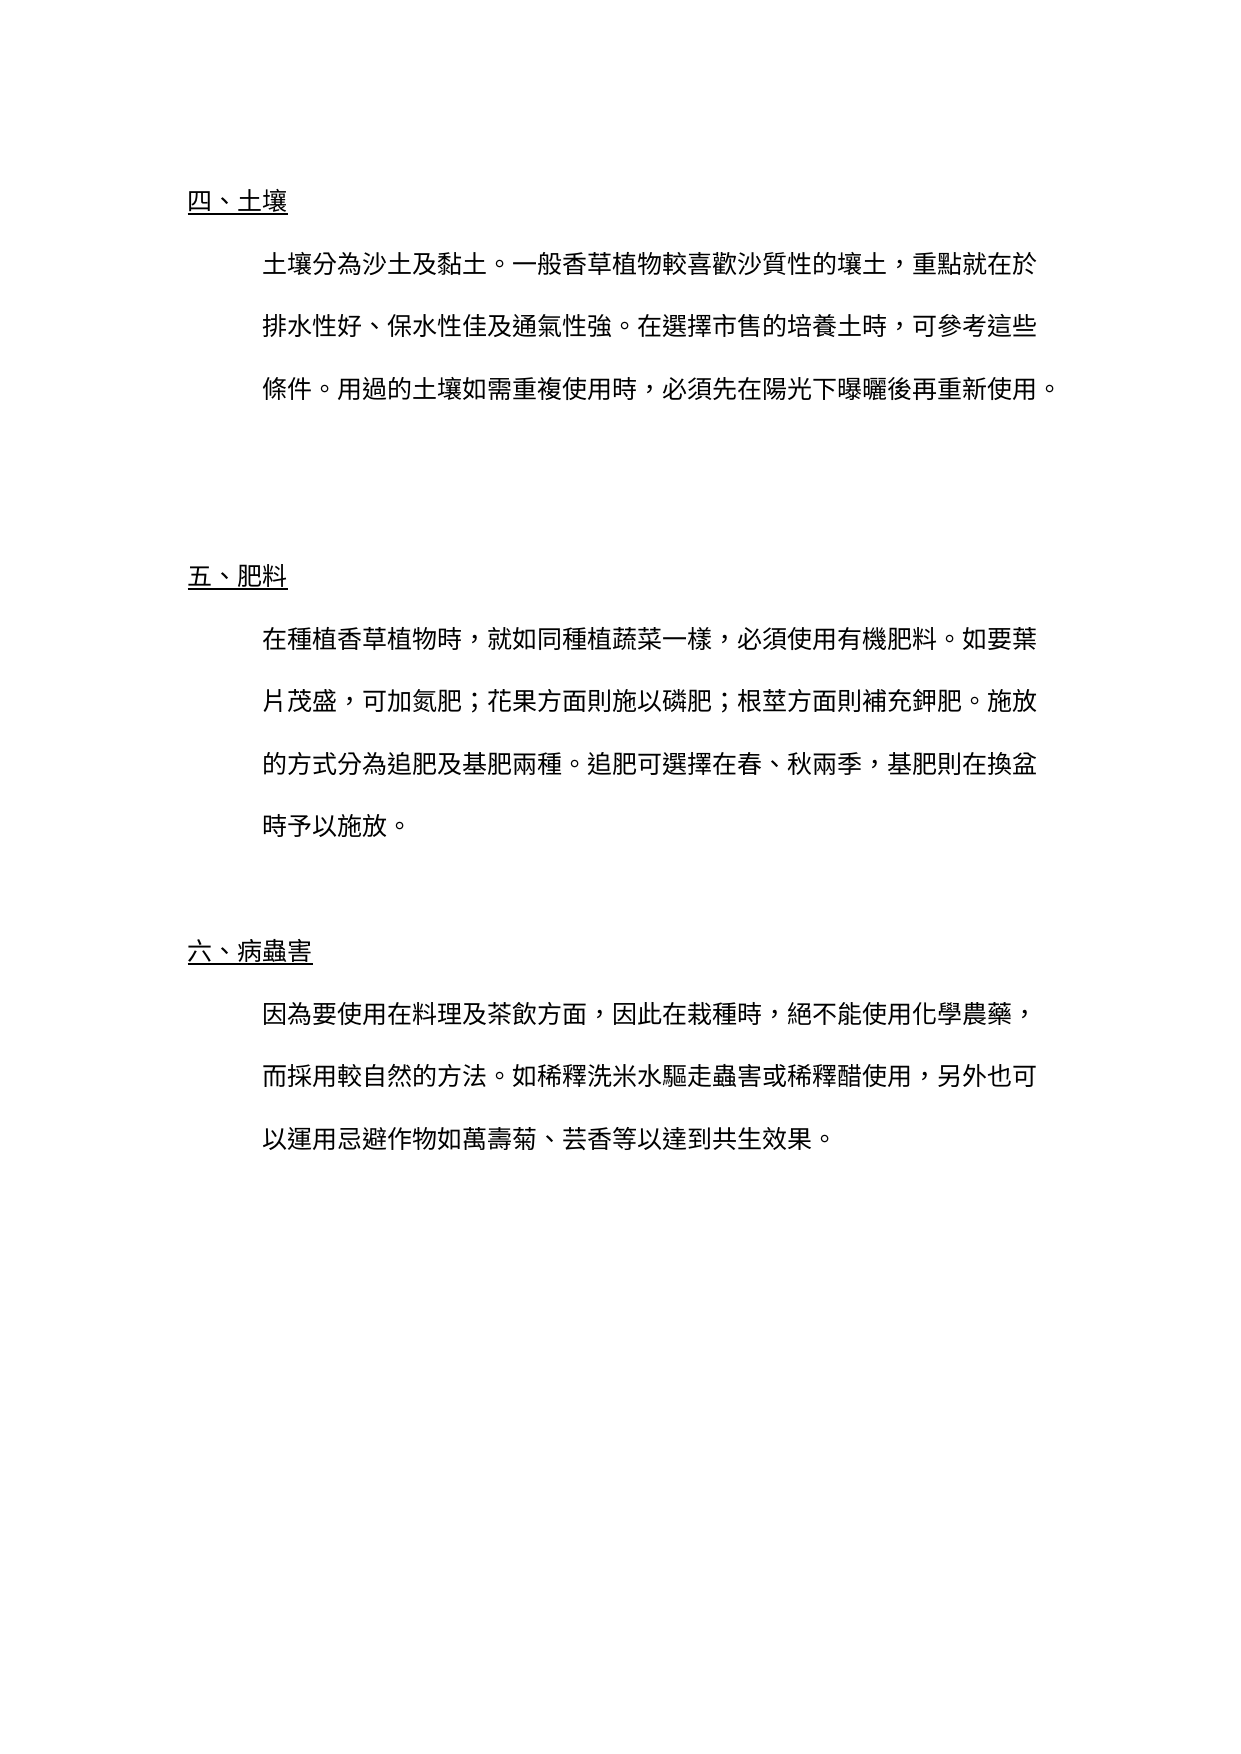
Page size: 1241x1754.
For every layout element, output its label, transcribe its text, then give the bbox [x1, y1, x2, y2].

text 土壤分為沙土及黏土。一般香草植物較喜歡沙質性的壤土，重點就在於排水性好、保水性佳及通氣性強。在選擇市售的培養土時，可參考這些條件。用過的土壤如需重複使用時，必須先在陽光下曝曬後再重新使用。 [262, 221, 1053, 471]
text 五、肥料 [187, 533, 1053, 596]
text 六、病蟲害 [187, 908, 1053, 971]
text 因為要使用在料理及茶飲方面，因此在栽種時，絕不能使用化學農藥，而採用較自然的方法。如稀釋洗米水驅走蟲害或稀釋醋使用，另外也可以運用忌避作物如萬壽菊、芸香等以達到共生效果。 [262, 971, 1053, 1158]
text 在種植香草植物時，就如同種植蔬菜一樣，必須使用有機肥料。如要葉片茂盛，可加氮肥；花果方面則施以磷肥；根莖方面則補充鉀肥。施放的方式分為追肥及基肥兩種。追肥可選擇在春、秋兩季，基肥則在換盆時予以施放。 [262, 596, 1053, 846]
text 四、土壤 [187, 158, 1053, 221]
